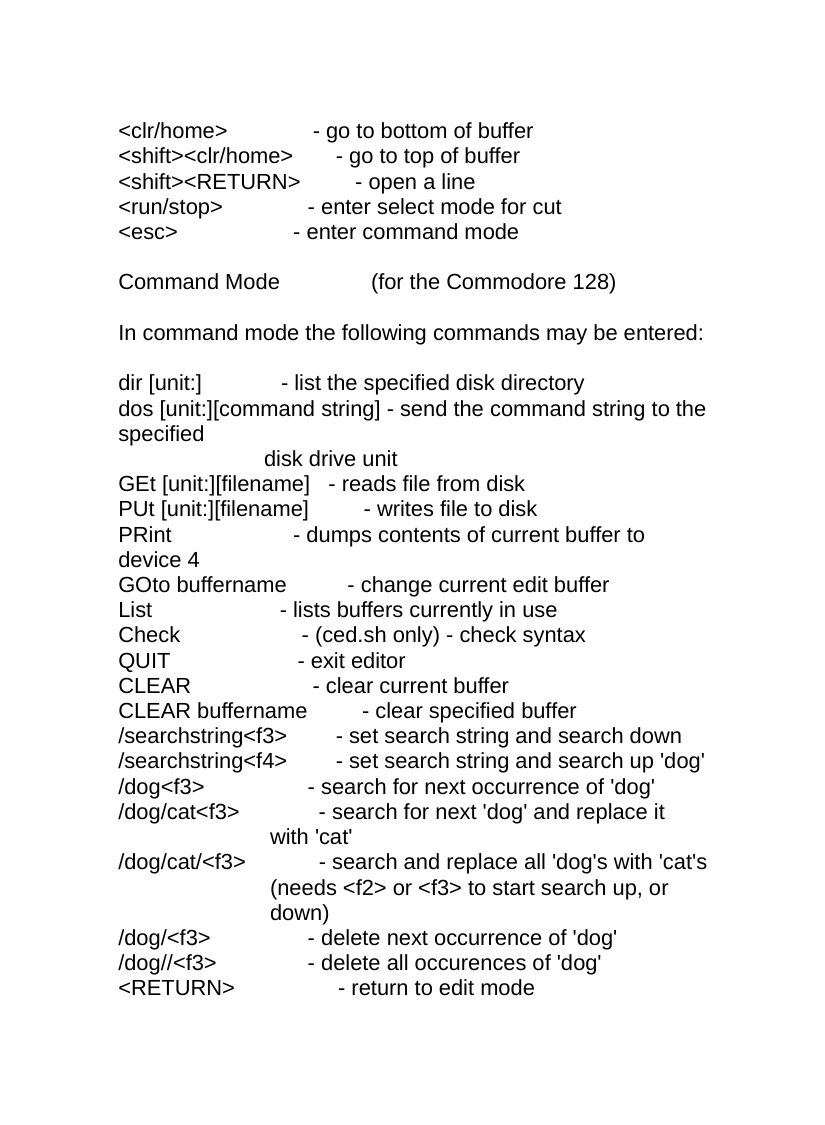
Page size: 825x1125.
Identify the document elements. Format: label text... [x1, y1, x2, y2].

text In command mode the following commands may be entered: [118, 320, 757, 345]
text dos [unit:][command string] - send the command string to the specified [118, 395, 757, 446]
text /searchstring<f4> - set search string and search up 'dog' [118, 748, 757, 773]
text CLEAR - clear current buffer [118, 673, 757, 698]
text <run/stop> - enter select mode for cut [118, 194, 757, 219]
text /dog/cat<f3> - search for next 'dog' and replace it [118, 799, 757, 824]
text dir [unit:] - list the specified disk directory [118, 370, 757, 395]
text <shift><RETURN> - open a line [118, 168, 757, 194]
text <clr/home> - go to bottom of buffer [118, 118, 757, 143]
text <RETURN> - return to edit mode [118, 975, 757, 1000]
text /dog//<f3> - delete all occurences of 'dog' [118, 950, 757, 975]
text /dog/cat/<f3> - search and replace all 'dog's with 'cat's [118, 849, 757, 874]
text CLEAR buffername - clear specified buffer [118, 698, 757, 723]
text Command Mode (for the Commodore 128) [118, 269, 757, 294]
text device 4 [118, 547, 757, 572]
text with 'cat' [118, 824, 757, 849]
text PRint - dumps contents of current buffer to [118, 521, 757, 547]
text down) [118, 899, 757, 925]
text GEt [unit:][filename] - reads file from disk [118, 471, 757, 496]
text PUt [unit:][filename] - writes file to disk [118, 496, 757, 521]
text /searchstring<f3> - set search string and search down [118, 723, 757, 748]
text /dog/<f3> - delete next occurrence of 'dog' [118, 925, 757, 950]
text <shift><clr/home> - go to top of buffer [118, 143, 757, 168]
text GOto buffername - change current edit buffer [118, 572, 757, 597]
text Check - (ced.sh only) - check syntax [118, 622, 757, 647]
text /dog<f3> - search for next occurrence of 'dog' [118, 773, 757, 799]
text disk drive unit [118, 446, 757, 471]
text QUIT - exit editor [118, 647, 757, 673]
text <esc> - enter command mode [118, 219, 757, 244]
text List - lists buffers currently in use [118, 597, 757, 622]
text (needs <f2> or <f3> to start search up, or [118, 874, 757, 899]
